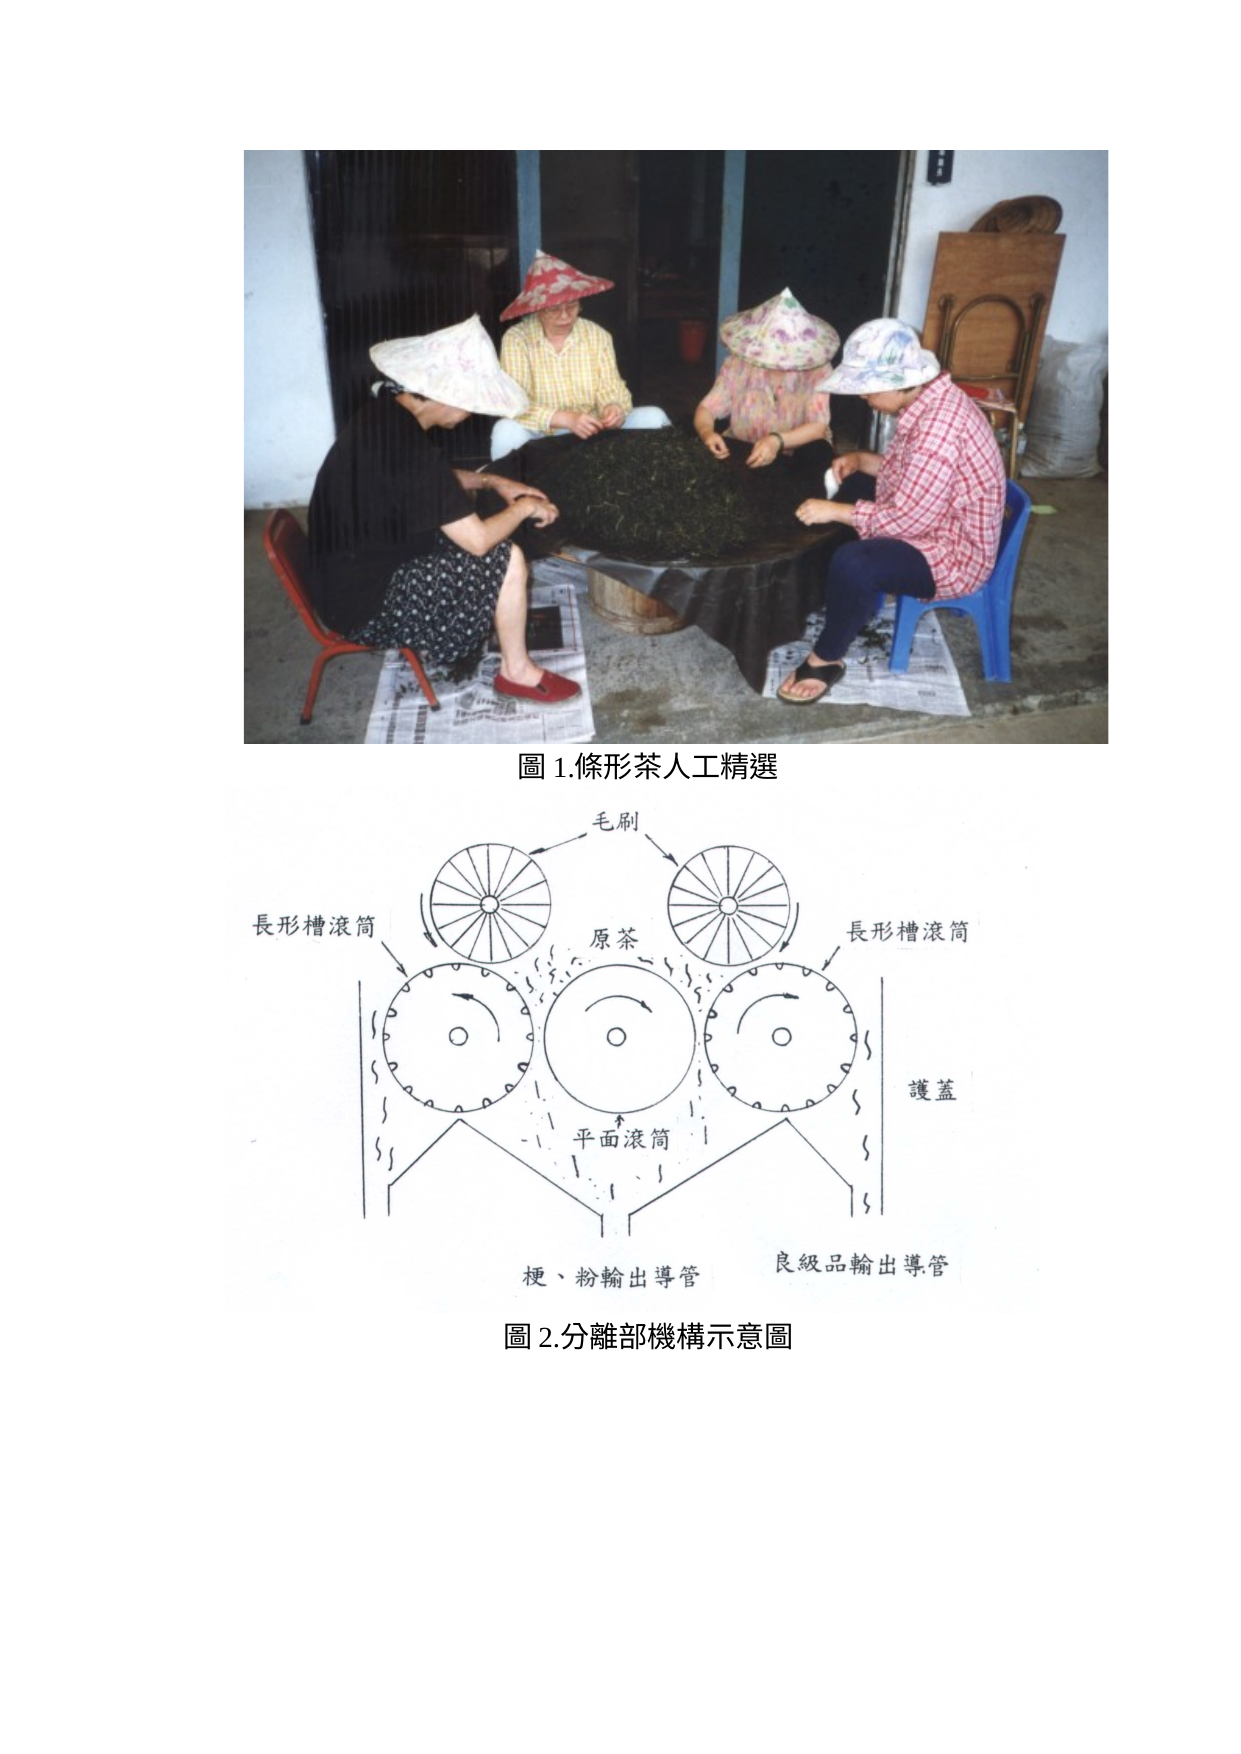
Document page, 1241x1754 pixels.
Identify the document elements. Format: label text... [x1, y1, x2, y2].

picture [225, 786, 1041, 1314]
text 圖1.條形茶人工精選 [187, 744, 1053, 786]
text 圖2.分離部機構示意圖 [187, 1314, 1053, 1356]
picture [243, 150, 1109, 744]
